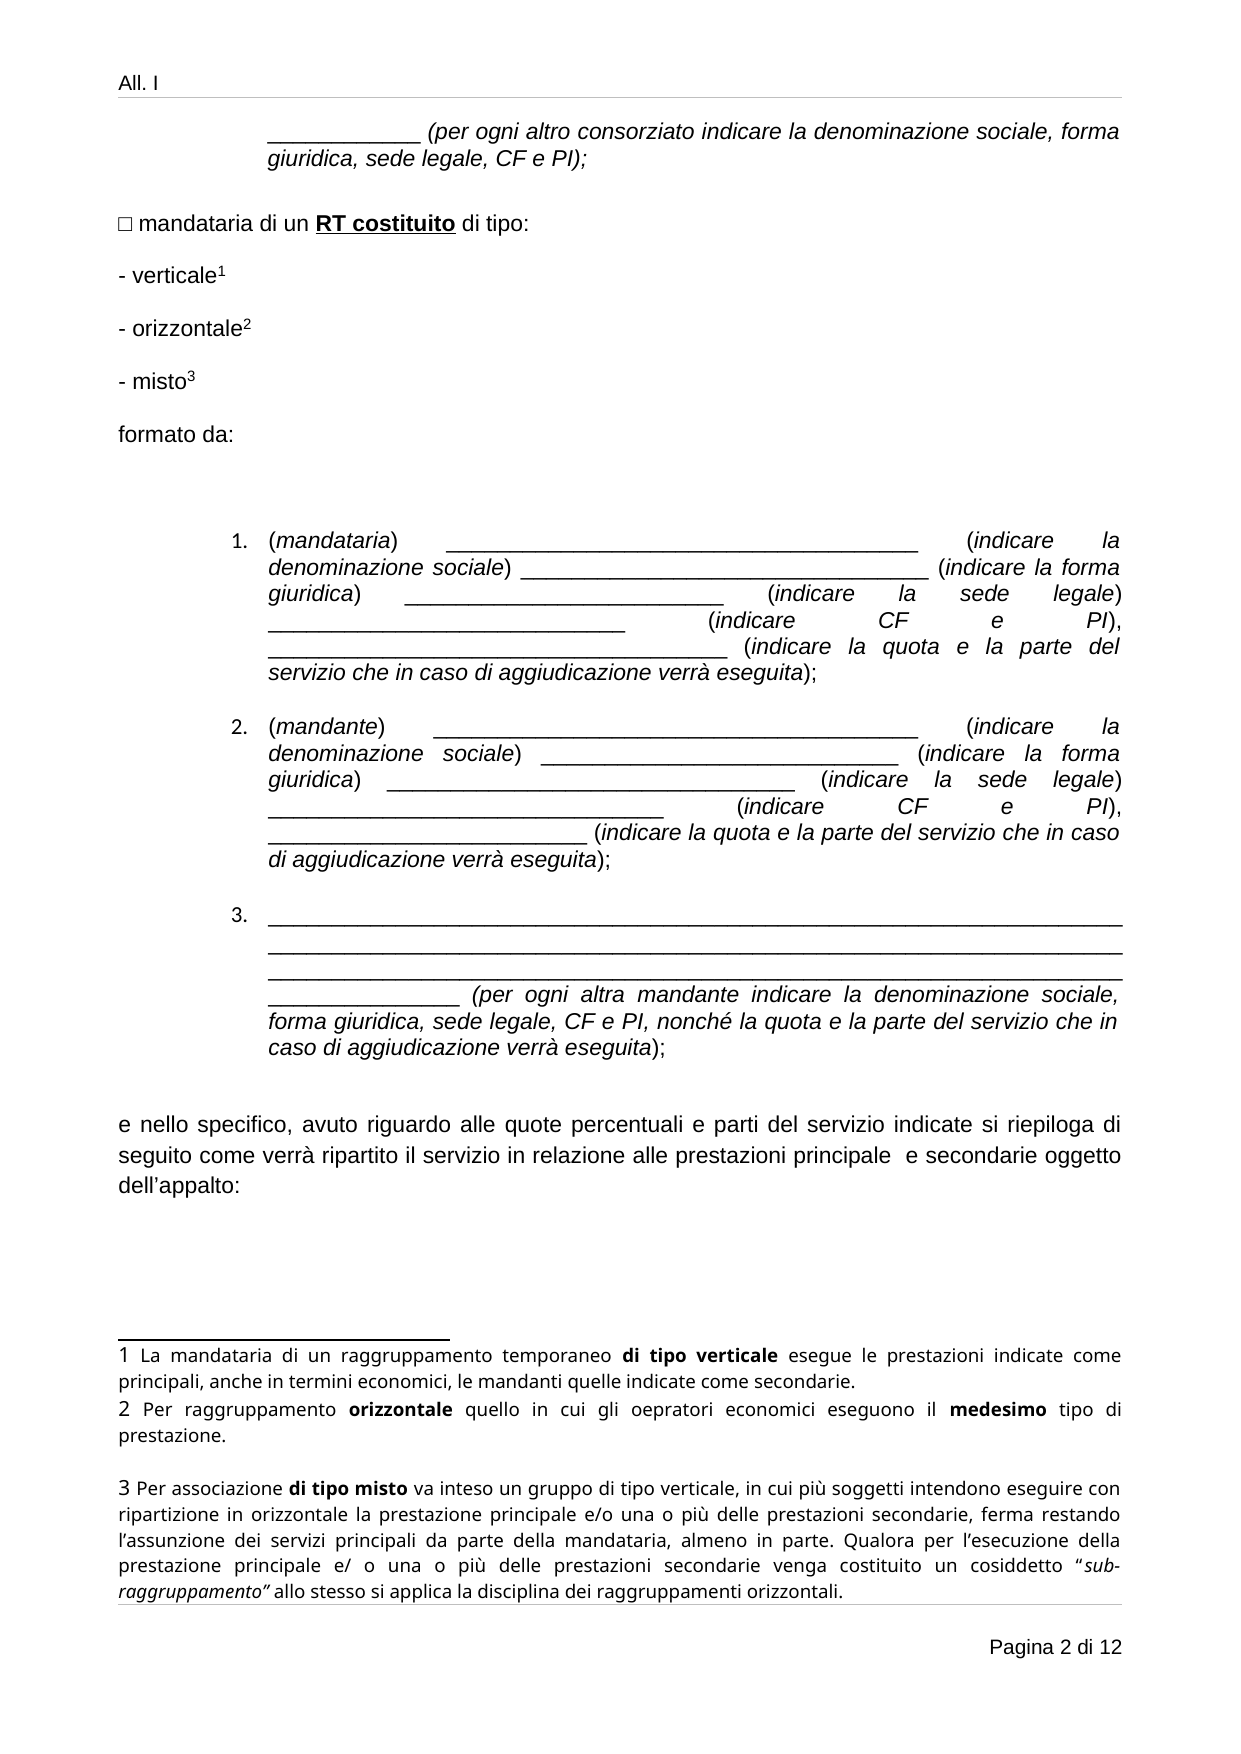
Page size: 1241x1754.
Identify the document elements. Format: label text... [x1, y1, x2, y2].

list (mandante) ______________________________________ (indicare la denominazione sociale) ____________________________ (indicare la forma giuridica) ________________________________ (indicare la sede legale) _______________________________ (indicare CF e PI), _________________________ (indicare la quota e la parte del servizio che in caso di aggiudicazione verrà eseguita); [231, 712, 1122, 872]
list _______________________________________________________________________________________________________________________________________________________________________________________________________________________ (per ogni altro consorziato indicare la denominazione sociale, forma giuridica, sede legale, CF e PI); [193, 118, 1122, 171]
text Per raggruppamento orizzontale quello in cui gli oepratori economici eseguono il medesimo tipo di prestazione. [118, 1394, 1122, 1448]
list ________________________________________________________________________________________________________________________________________________________________________________________________________________________ (per ogni altra mandante indicare la denominazione sociale, forma giuridica, sede legale, CF e PI, nonché la quota e la parte del servizio che in caso di aggiudicazione verrà eseguita); [231, 901, 1122, 1060]
list (mandataria) _____________________________________ (indicare la denominazione sociale) ________________________________ (indicare la forma giuridica) _________________________ (indicare la sede legale) ____________________________ (indicare CF e PI), ____________________________________ (indicare la quota e la parte del servizio che in caso di aggiudicazione verrà eseguita); [231, 526, 1122, 686]
text La mandataria di un raggruppamento temporaneo di tipo verticale esegue le prestazioni indicate come principali, anche in termini economici, le mandanti quelle indicate come secondarie. [118, 1340, 1122, 1394]
text - misto [118, 368, 1122, 394]
text e nello specifico, avuto riguardo alle quote percentuali e parti del servizio indicate si riepiloga di seguito come verrà ripartito il servizio in relazione alle prestazioni principale e secondarie oggetto dell’appalto: [118, 1111, 1122, 1198]
text - orizzontale [118, 315, 1122, 341]
text □ mandataria di un RT costituito di tipo: [118, 210, 1122, 236]
text formato da: [118, 421, 1122, 447]
text Per associazione di tipo misto va inteso un gruppo di tipo verticale, in cui più soggetti intendono eseguire con ripartizione in orizzontale la prestazione principale e/o una o più delle prestazioni secondarie, ferma restando l’assunzione dei servizi principali da parte della mandataria, almeno in parte. Qualora per l’esecuzione della prestazione principale e/ o una o più delle prestazioni secondarie venga costituito un cosiddetto “sub-raggruppamento” allo stesso si applica la disciplina dei raggruppamenti orizzontali. [118, 1473, 1122, 1604]
text - verticale [118, 262, 1122, 289]
